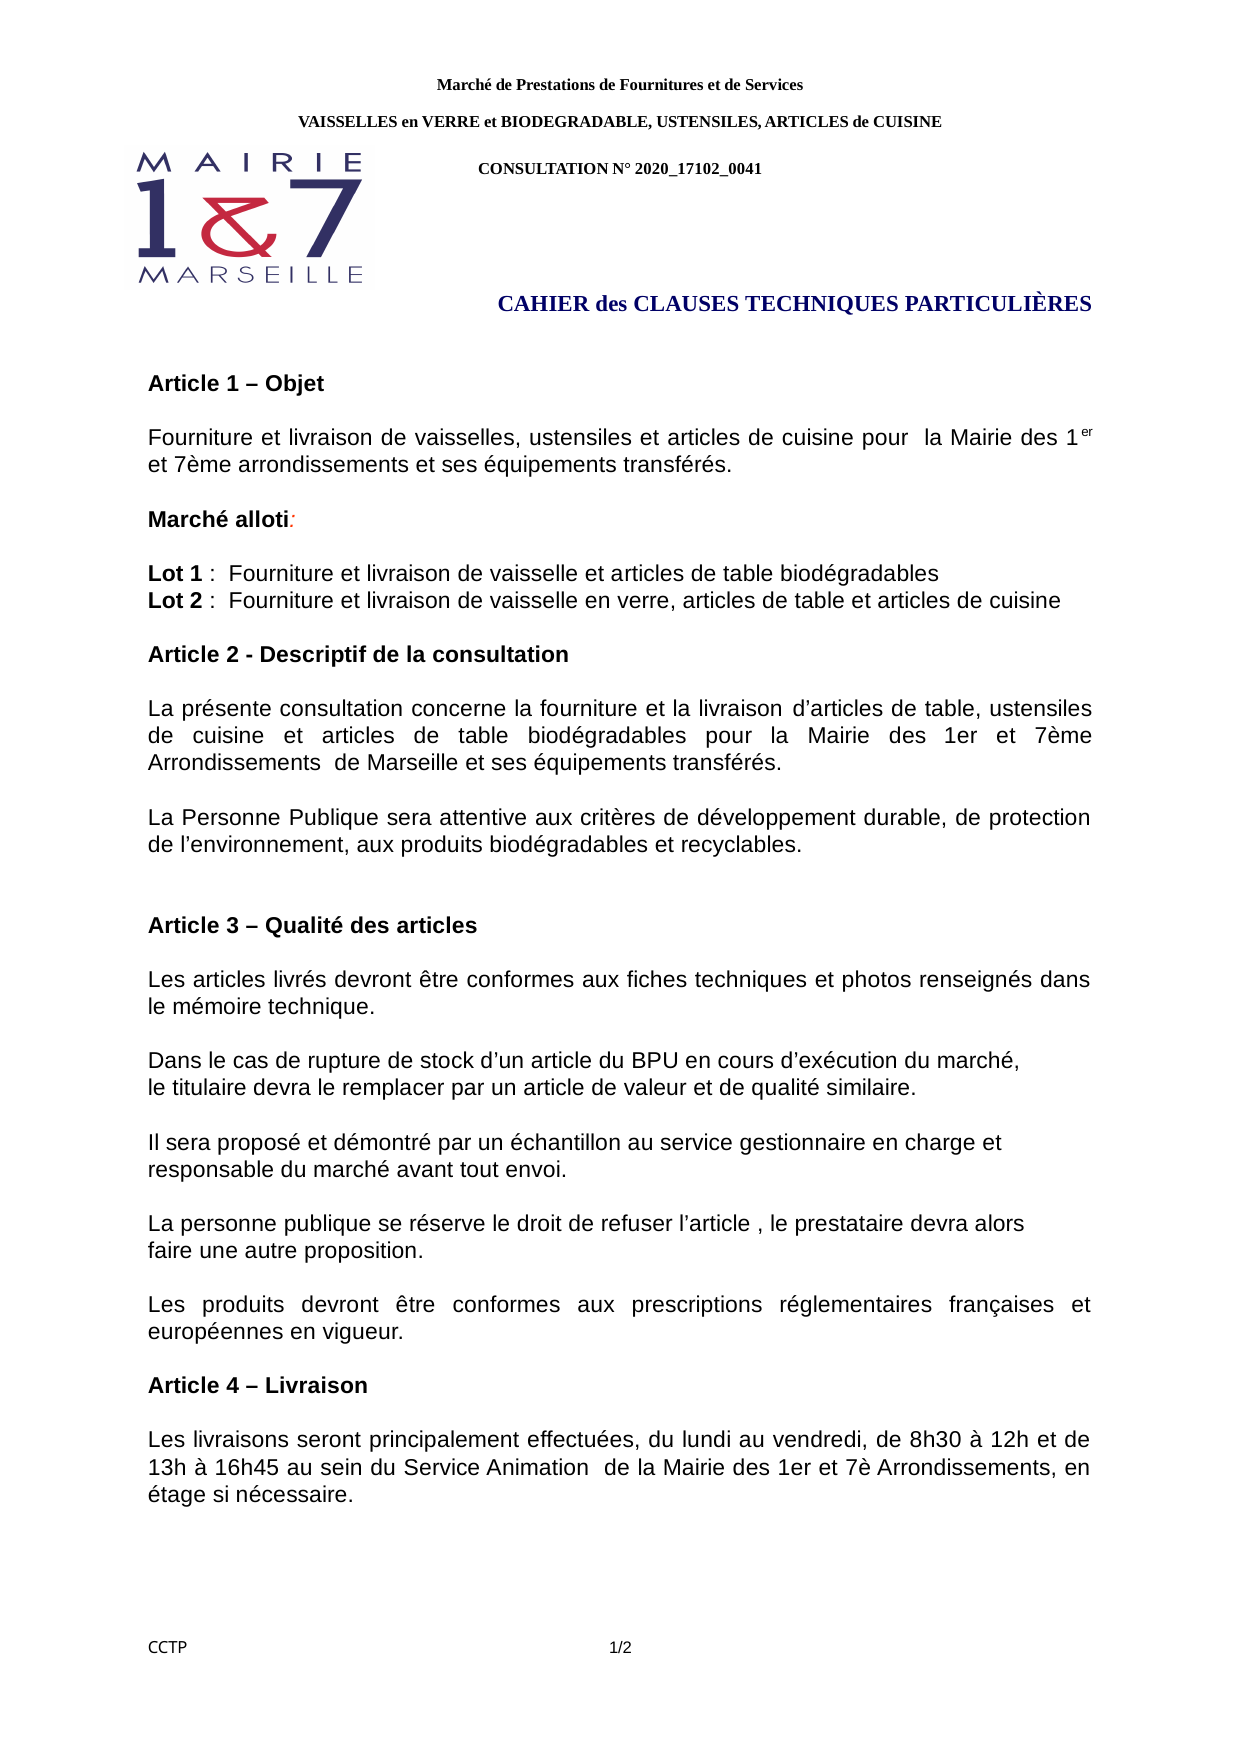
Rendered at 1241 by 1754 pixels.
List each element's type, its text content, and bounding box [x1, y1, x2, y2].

text Les articles livrés devront être conformes aux fiches techniques et photos renseignés dans le mémoire technique. [148, 965, 1093, 1019]
text Lot 2 : Fourniture et livraison de vaisselle en verre, articles de table et articles de cuisine [148, 586, 1093, 613]
text Lot 1 : Fourniture et livraison de vaisselle et articles de table biodégradables [148, 559, 1093, 586]
text faire une autre proposition. [148, 1236, 1093, 1263]
text Article 4 – Livraison [148, 1372, 1093, 1399]
text Article 2 - Descriptif de la consultation [148, 640, 1093, 667]
text Article 1 – Objet [148, 369, 1093, 397]
text responsable du marché avant tout envoi. [148, 1155, 1093, 1182]
text le titulaire devra le remplacer par un article de valeur et de qualité similaire. [148, 1074, 1093, 1101]
text La Personne Publique sera attentive aux critères de développement durable, de protection de l’environnement, aux produits biodégradables et recyclables. [148, 803, 1093, 857]
text CAHIER des CLAUSES TECHNIQUES PARTICULIÈRES [148, 178, 1093, 316]
text Les livraisons seront principalement effectuées, du lundi au vendredi, de 8h30 à 12h et de 13h à 16h45 au sein du Service Animation de la Mairie des 1er et 7è Arrondissements, en étage si nécessaire. [148, 1426, 1093, 1507]
text Les produits devront être conformes aux prescriptions réglementaires françaises et européennes en vigueur. [148, 1290, 1093, 1344]
text Dans le cas de rupture de stock d’un article du BPU en cours d’exécution du marché, [148, 1047, 1093, 1074]
text Article 3 – Qualité des articles [148, 911, 1093, 938]
text Fourniture et livraison de vaisselles, ustensiles et articles de cuisine pour la Mairie des 1er et 7ème arrondissements et ses équipements transférés. [148, 424, 1093, 478]
text La présente consultation concerne la fourniture et la livraison d’articles de table, ustensiles de cuisine et articles de table biodégradables pour la Mairie des 1er et 7ème Arrondissements de Marseille et ses équipements transférés. [148, 694, 1093, 776]
text Il sera proposé et démontré par un échantillon au service gestionnaire en charge et [148, 1128, 1093, 1155]
text La personne publique se réserve le droit de refuser l’article , le prestataire devra alors [148, 1209, 1093, 1236]
text Marché alloti: [148, 505, 1093, 532]
picture [123, 145, 375, 290]
